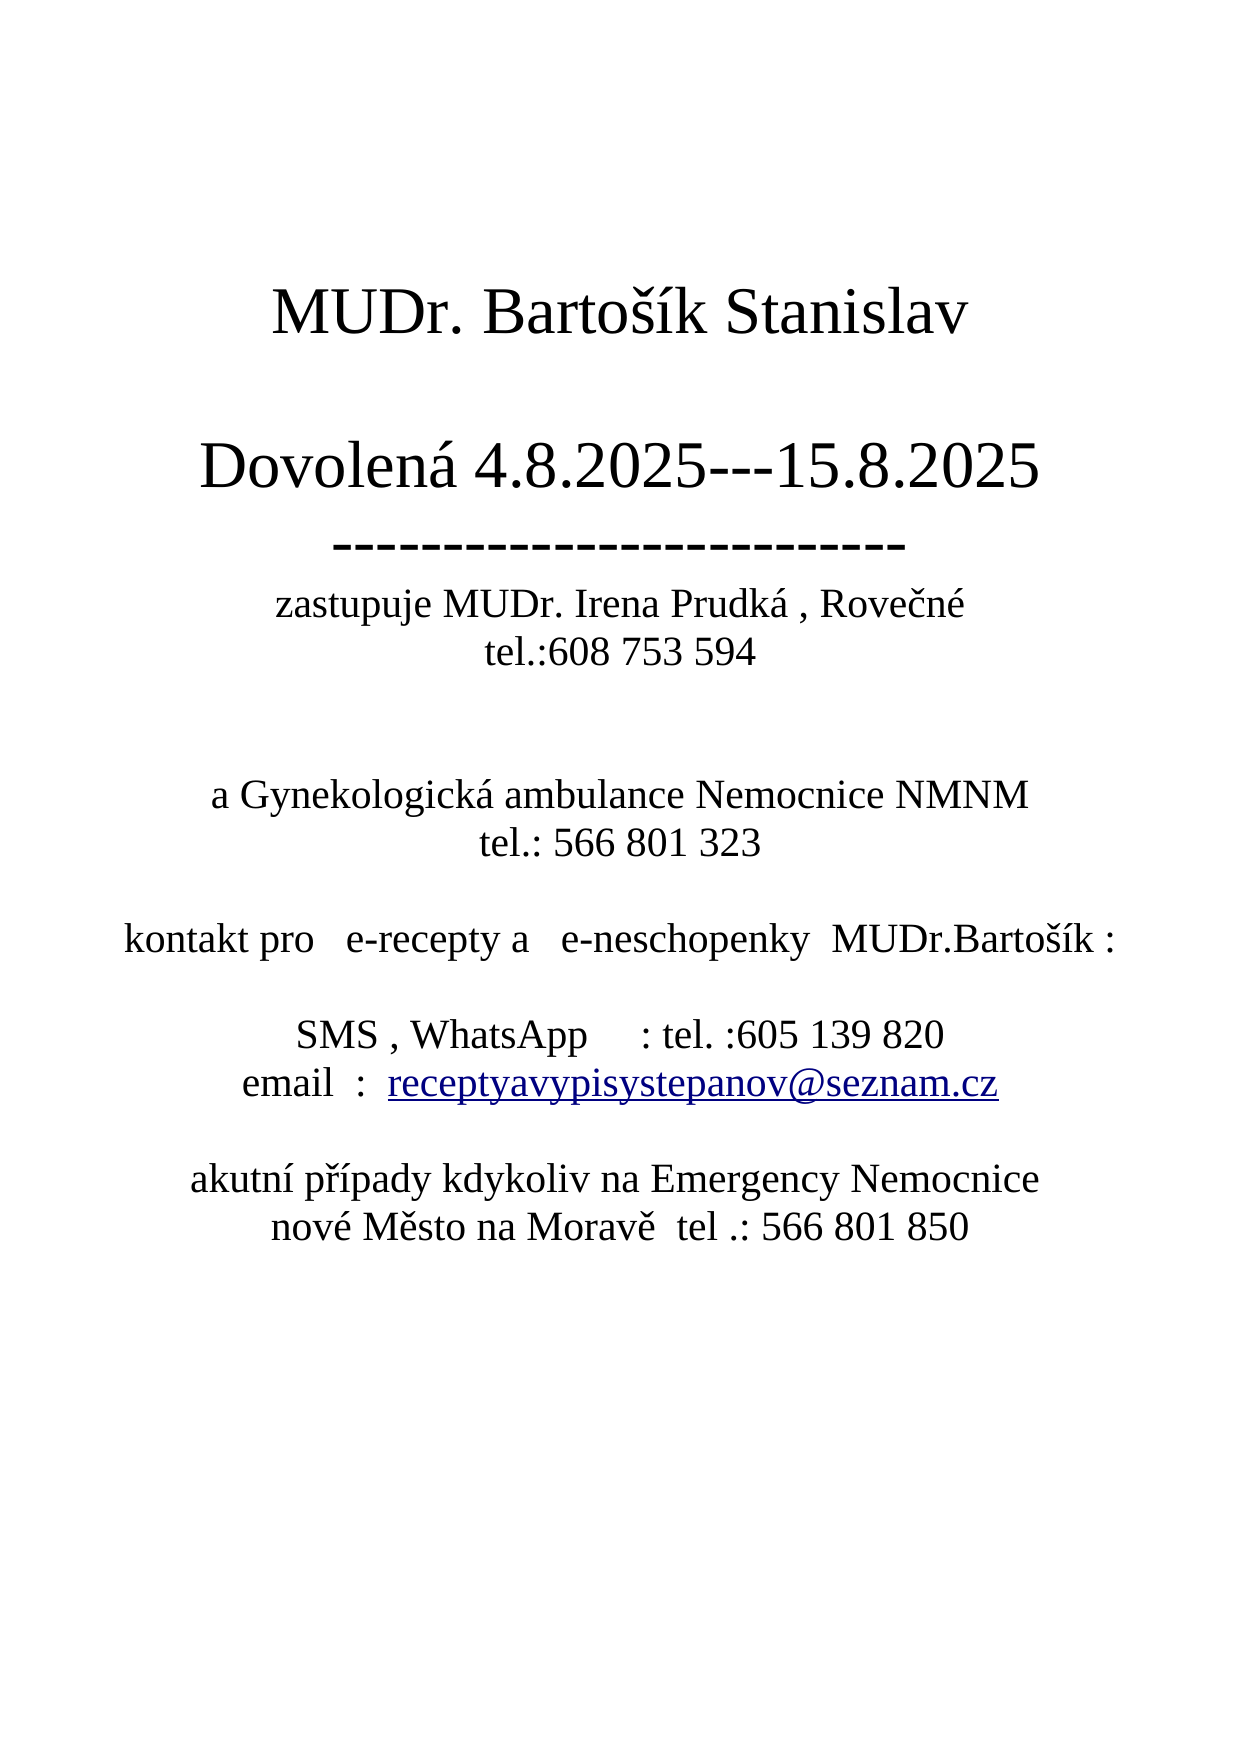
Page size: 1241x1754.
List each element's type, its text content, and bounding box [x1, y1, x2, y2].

text tel.: 566 801 323 [118, 818, 1122, 866]
text tel.:608 753 594 [118, 626, 1122, 674]
text -------------------------- [118, 501, 1122, 578]
text SMS , WhatsApp : tel. :605 139 820 [118, 1009, 1122, 1057]
text zastupuje MUDr. Irena Prudká , Rovečné [118, 578, 1122, 626]
text email : receptyavypisystepanov@seznam.cz [118, 1057, 1122, 1105]
text MUDr. Bartošík Stanislav [118, 271, 1122, 348]
text kontakt pro e-recepty a e-neschopenky MUDr.Bartošík : [118, 913, 1122, 961]
text Dovolená 4.8.2025---15.8.2025 [118, 425, 1122, 501]
text akutní případy kdykoliv na Emergency Nemocnice [118, 1153, 1122, 1201]
text a Gynekologická ambulance Nemocnice NMNM [118, 770, 1122, 818]
text nové Město na Moravě tel .: 566 801 850 [118, 1201, 1122, 1249]
